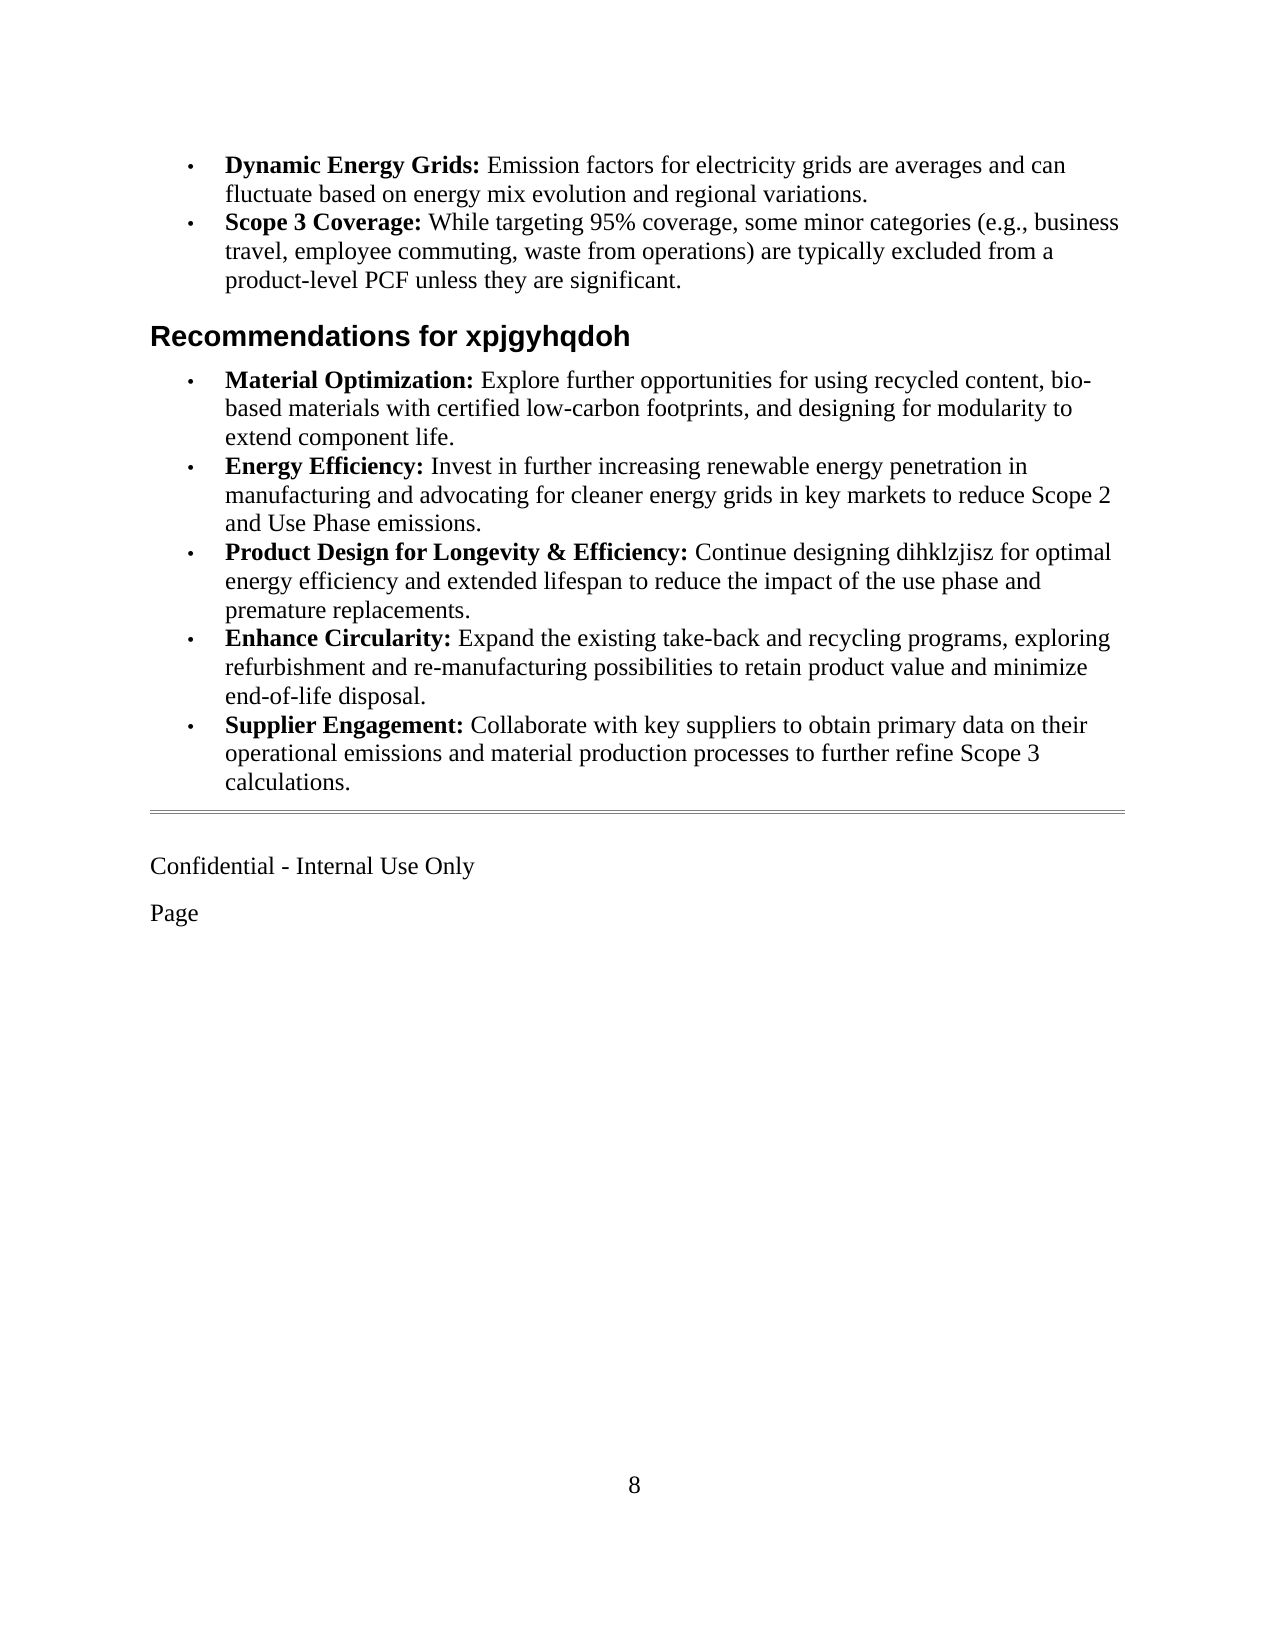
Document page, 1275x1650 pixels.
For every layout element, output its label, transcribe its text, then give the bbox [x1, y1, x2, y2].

list Material Optimization: Explore further opportunities for using recycled content, bio-based materials with certified low-carbon footprints, and designing for modularity to extend component life. [187, 365, 1125, 451]
list Scope 3 Coverage: While targeting 95% coverage, some minor categories (e.g., business travel, employee commuting, waste from operations) are typically excluded from a product-level PCF unless they are significant. [187, 207, 1125, 294]
list Supplier Engagement: Collaborate with key suppliers to obtain primary data on their operational emissions and material production processes to further refine Scope 3 calculations. [187, 710, 1125, 796]
subtitle Recommendations for xpjgyhqdoh [150, 319, 1125, 352]
list Enhance Circularity: Expand the existing take-back and recycling programs, exploring refurbishment and re-manufacturing possibilities to retain product value and minimize end-of-life disposal. [187, 623, 1125, 710]
list Dynamic Energy Grids: Emission factors for electricity grids are averages and can fluctuate based on energy mix evolution and regional variations. [187, 150, 1125, 207]
list Energy Efficiency: Invest in further increasing renewable energy penetration in manufacturing and advocating for cleaner energy grids in key markets to reduce Scope 2 and Use Phase emissions. [187, 451, 1125, 537]
text Confidential - Internal Use Only [150, 851, 1125, 880]
text Page [150, 898, 1125, 927]
list Product Design for Longevity & Efficiency: Continue designing dihklzjisz for optimal energy efficiency and extended lifespan to reduce the impact of the use phase and premature replacements. [187, 537, 1125, 623]
